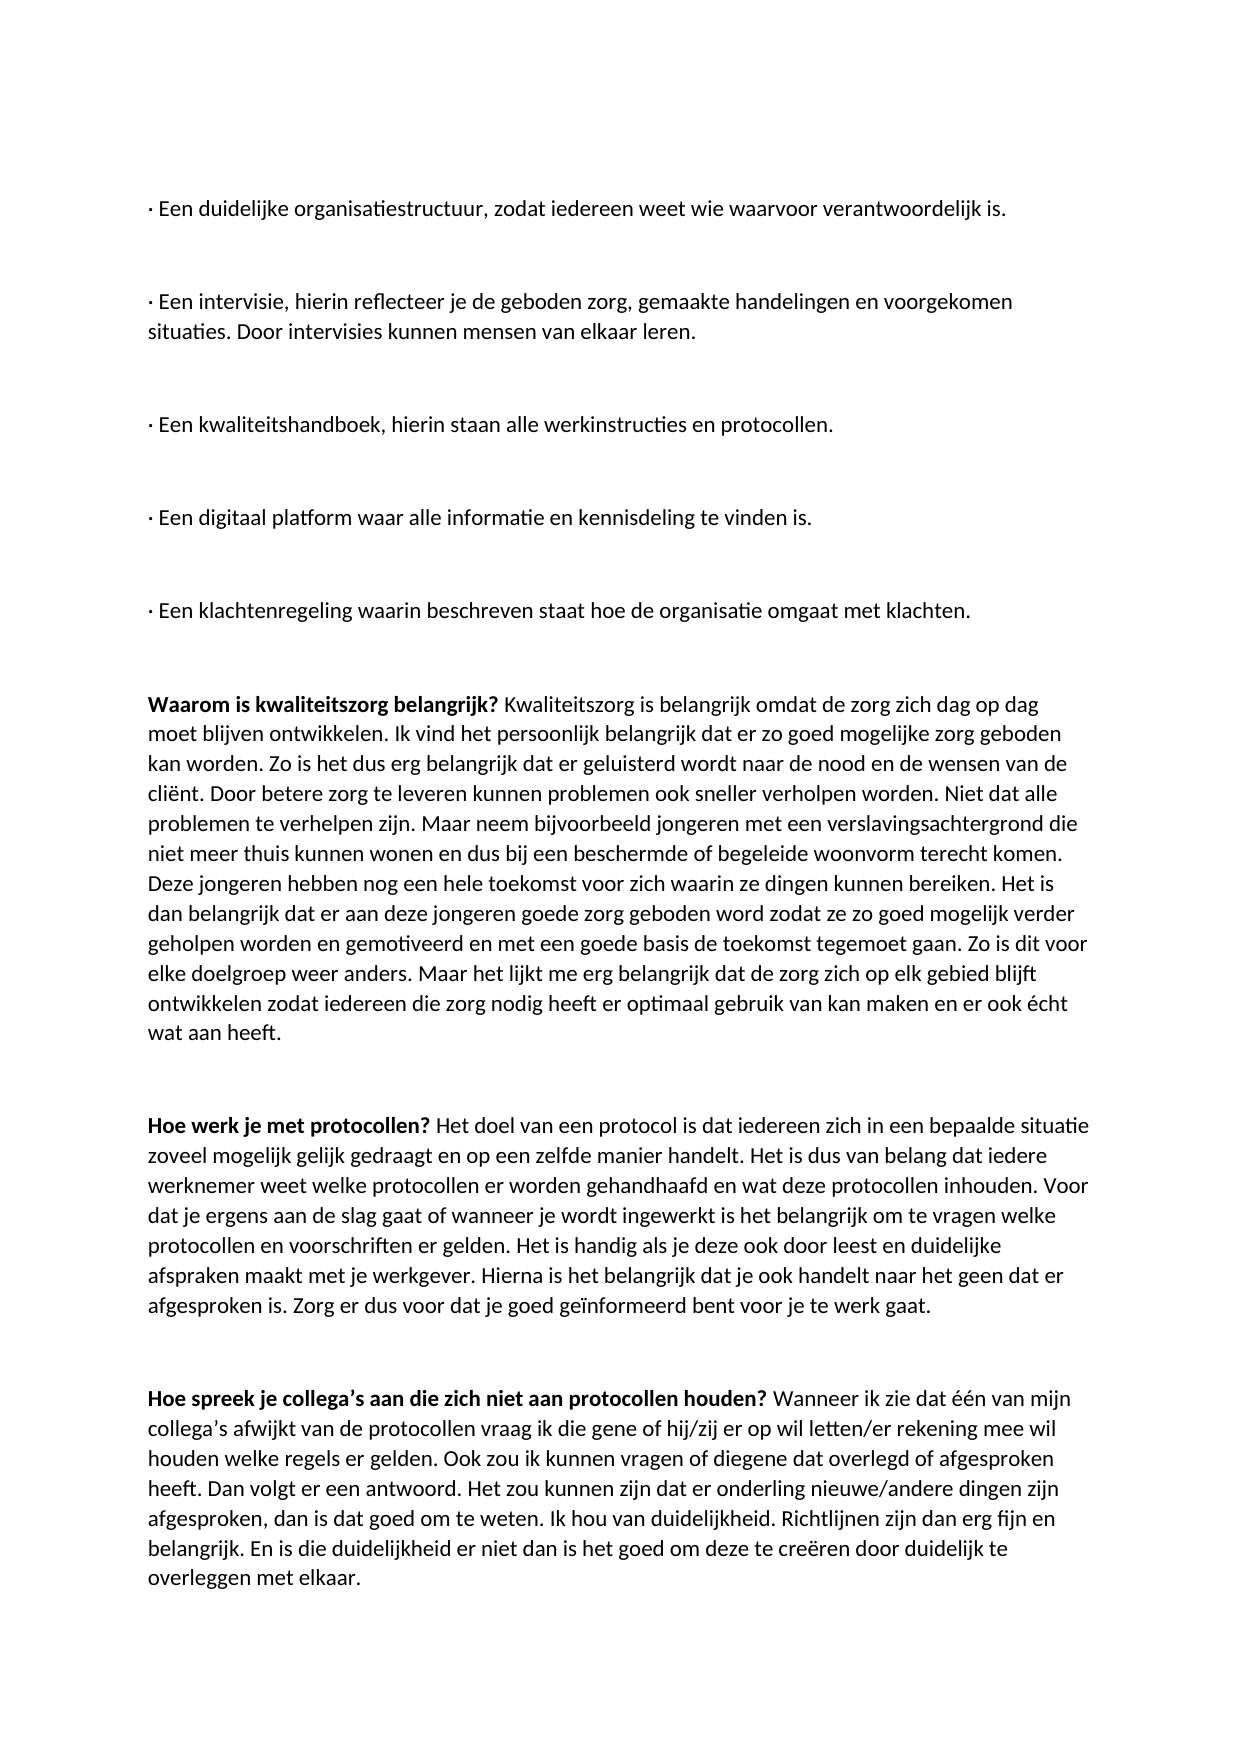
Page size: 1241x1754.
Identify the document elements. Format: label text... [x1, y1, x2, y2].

text · Een digitaal platform waar alle informatie en kennisdeling te vinden is. [148, 503, 1093, 531]
text Hoe spreek je collega’s aan die zich niet aan protocollen houden? Wanneer ik zie dat één van mijn collega’s afwijkt van de protocollen vraag ik die gene of hij/zij er op wil letten/er rekening mee wil houden welke regels er gelden. Ook zou ik kunnen vragen of diegene dat overlegd of afgesproken heeft. Dan volgt er een antwoord. Het zou kunnen zijn dat er onderling nieuwe/andere dingen zijn afgesproken, dan is dat goed om te weten. Ik hou van duidelijkheid. Richtlijnen zijn dan erg fijn en belangrijk. En is die duidelijkheid er niet dan is het goed om deze te creëren door duidelijk te overleggen met elkaar. [148, 1384, 1093, 1592]
text · Een duidelijke organisatiestructuur, zodat iedereen weet wie waarvoor verantwoordelijk is. [148, 194, 1093, 222]
text · Een klachtenregeling waarin beschreven staat hoe de organisatie omgaat met klachten. [148, 597, 1093, 624]
text Waarom is kwaliteitszorg belangrijk? Kwaliteitszorg is belangrijk omdat de zorg zich dag op dag moet blijven ontwikkelen. Ik vind het persoonlijk belangrijk dat er zo goed mogelijke zorg geboden kan worden. Zo is het dus erg belangrijk dat er geluisterd wordt naar de nood en de wensen van de cliënt. Door betere zorg te leveren kunnen problemen ook sneller verholpen worden. Niet dat alle problemen te verhelpen zijn. Maar neem bijvoorbeeld jongeren met een verslavingsachtergrond die niet meer thuis kunnen wonen en dus bij een beschermde of begeleide woonvorm terecht komen. Deze jongeren hebben nog een hele toekomst voor zich waarin ze dingen kunnen bereiken. Het is dan belangrijk dat er aan deze jongeren goede zorg geboden word zodat ze zo goed mogelijk verder geholpen worden en gemotiveerd en met een goede basis de toekomst tegemoet gaan. Zo is dit voor elke doelgroep weer anders. Maar het lijkt me erg belangrijk dat de zorg zich op elk gebied blijft ontwikkelen zodat iedereen die zorg nodig heeft er optimaal gebruik van kan maken en er ook écht wat aan heeft. [148, 690, 1093, 1047]
text · Een kwaliteitshandboek, hierin staan alle werkinstructies en protocollen. [148, 410, 1093, 438]
text Hoe werk je met protocollen? Het doel van een protocol is dat iedereen zich in een bepaalde situatie zoveel mogelijk gelijk gedraagt en op een zelfde manier handelt. Het is dus van belang dat iedere werknemer weet welke protocollen er worden gehandhaafd en wat deze protocollen inhouden. Voor dat je ergens aan de slag gaat of wanneer je wordt ingewerkt is het belangrijk om te vragen welke protocollen en voorschriften er gelden. Het is handig als je deze ook door leest en duidelijke afspraken maakt met je werkgever. Hierna is het belangrijk dat je ook handelt naar het geen dat er afgesproken is. Zorg er dus voor dat je goed geïnformeerd bent voor je te werk gaat. [148, 1112, 1093, 1319]
text · Een intervisie, hierin reflecteer je de geboden zorg, gemaakte handelingen en voorgekomen situaties. Door intervisies kunnen mensen van elkaar leren. [148, 287, 1093, 345]
